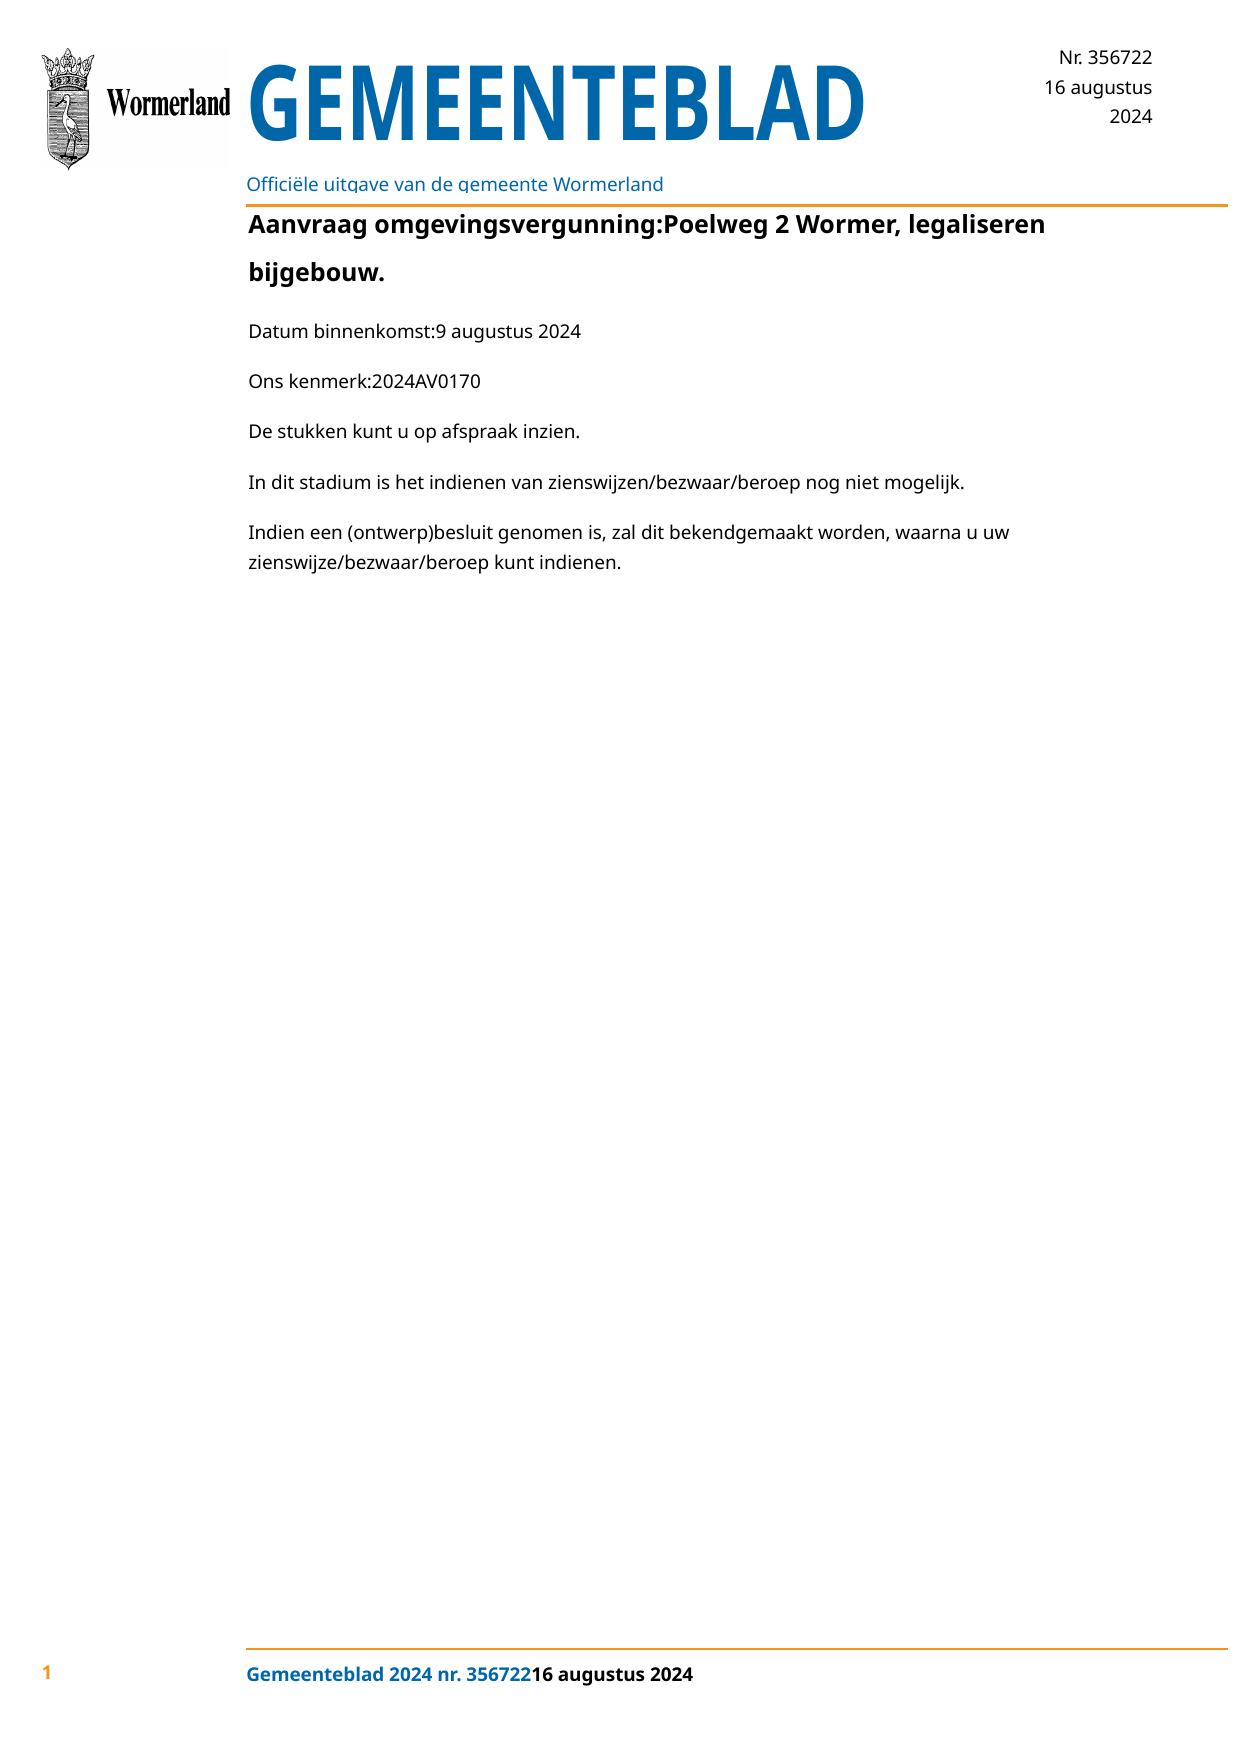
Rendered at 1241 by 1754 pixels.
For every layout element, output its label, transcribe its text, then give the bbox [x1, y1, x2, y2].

text De stukken kunt u op afspraak inzien. [248, 419, 1152, 444]
text Aanvraag omgevingsvergunning:Poelweg 2 Wormer, legaliseren bijgebouw. [248, 207, 1152, 288]
text Ons kenmerk:2024AV0170 [248, 368, 1152, 394]
picture [41, 47, 231, 172]
text Indien een (ontwerp)besluit genomen is, zal dit bekendgemaakt worden, waarna u uw zienswijze/bezwaar/beroep kunt indienen. [248, 519, 1152, 575]
text Datum binnenkomst:9 augustus 2024 [248, 318, 1152, 344]
text In dit stadium is het indienen van zienswijzen/bezwaar/beroep nog niet mogelijk. [248, 469, 1152, 495]
